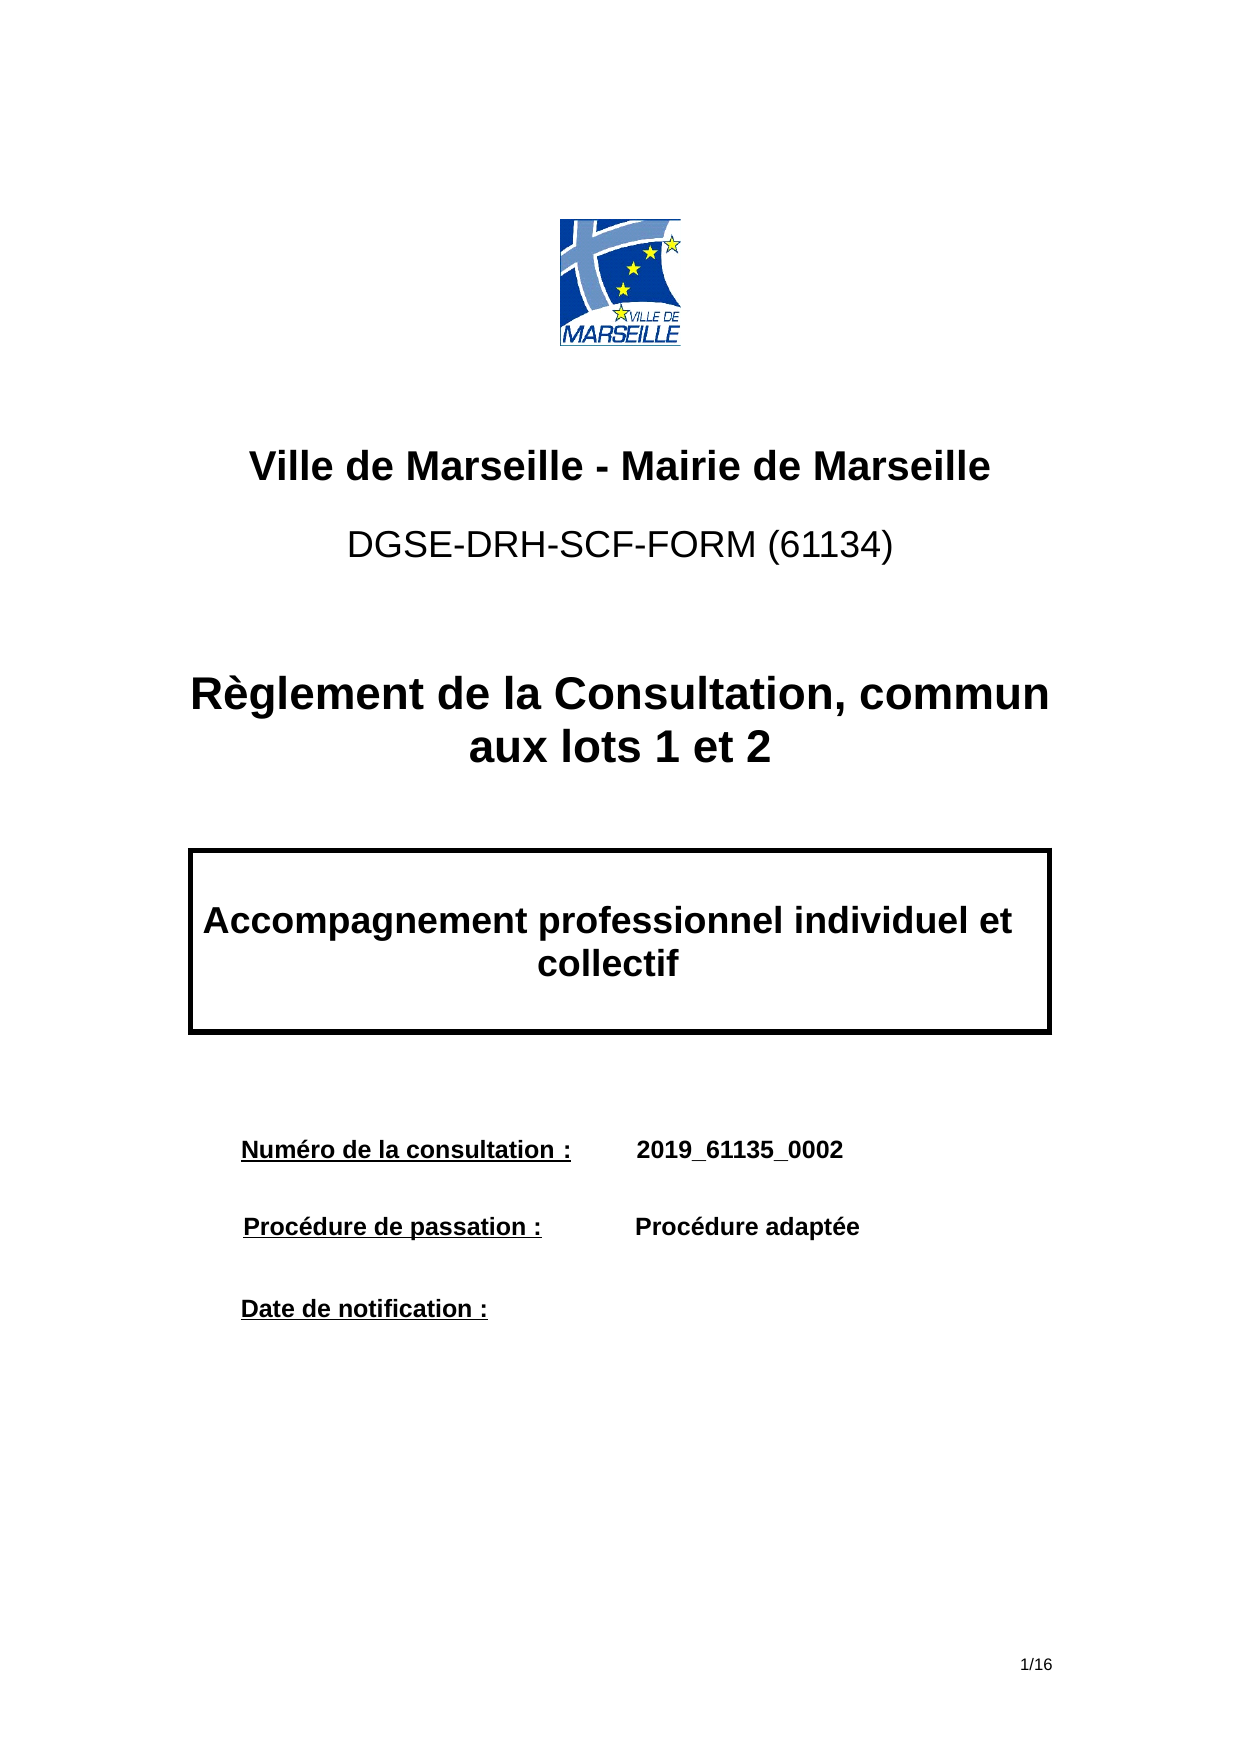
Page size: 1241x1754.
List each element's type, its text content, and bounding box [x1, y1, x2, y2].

text Accompagnement professionnel individuel et collectif [193, 891, 1047, 984]
text Numéro de la consultation : 2019_61135_0002 [241, 1136, 1052, 1164]
text Date de notification : [241, 1294, 1052, 1322]
text Procédure de passation : Procédure adaptée [243, 1212, 1052, 1241]
text DGSE-DRH-SCF-FORM (61134) [188, 523, 1052, 566]
text Ville de Marseille - Mairie de Marseille [188, 441, 1052, 489]
text Règlement de la Consultation, commun aux lots 1 et 2 [188, 667, 1052, 772]
